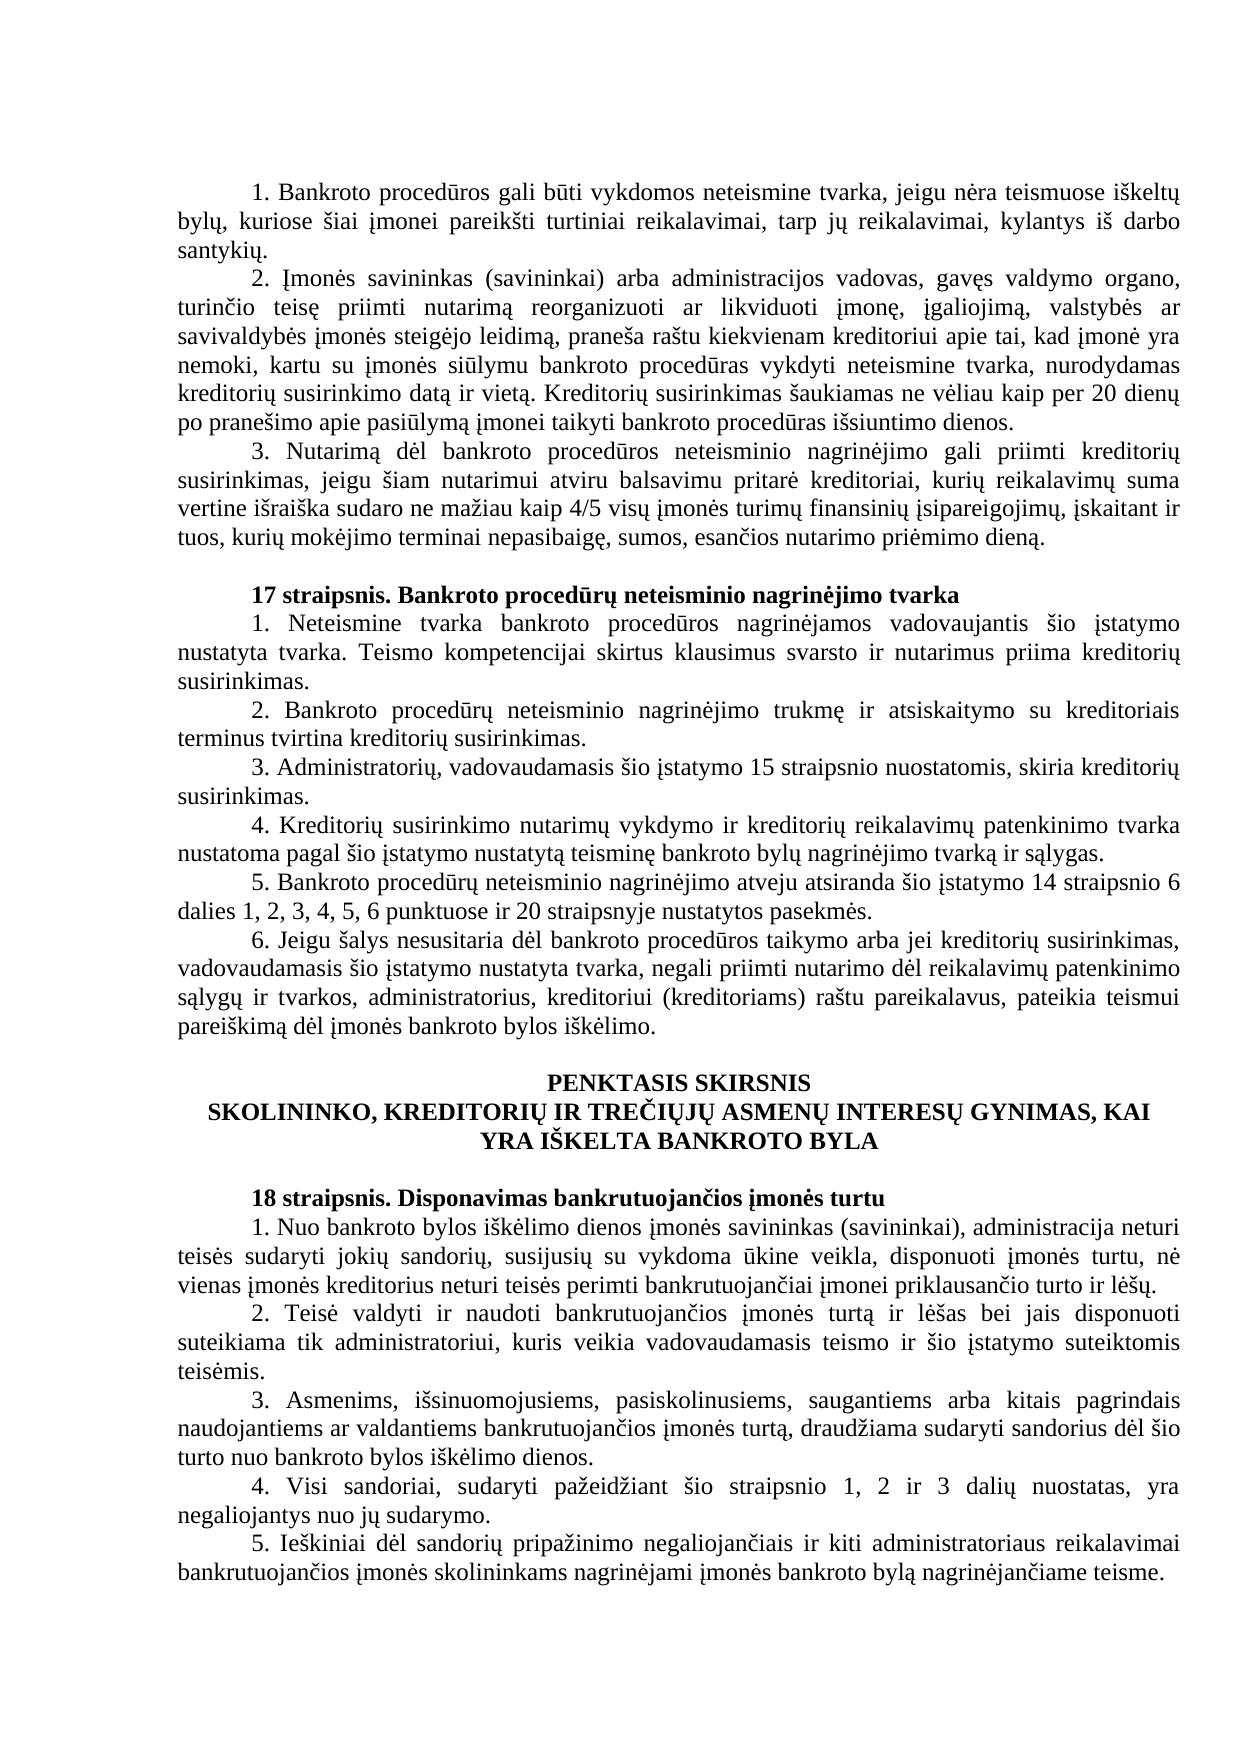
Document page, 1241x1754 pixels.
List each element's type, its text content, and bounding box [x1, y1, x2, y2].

text 2. Įmonės savininkas (savininkai) arba administracijos vadovas, gavęs valdymo organo, turinčio teisę priimti nutarimą reorganizuoti ar likviduoti įmonę, įgaliojimą, valstybės ar savivaldybės įmonės steigėjo leidimą, praneša raštu kiekvienam kreditoriui apie tai, kad įmonė yra nemoki, kartu su įmonės siūlymu bankroto procedūras vykdyti neteismine tvarka, nurodydamas kreditorių susirinkimo datą ir vietą. Kreditorių susirinkimas šaukiamas ne vėliau kaip per 20 dienų po pranešimo apie pasiūlymą įmonei taikyti bankroto procedūras išsiuntimo dienos. [177, 263, 1181, 436]
text PENKTASIS SKIRSNIS [177, 1068, 1181, 1097]
text 3. Administratorių, vadovaudamasis šio įstatymo 15 straipsnio nuostatomis, skiria kreditorių susirinkimas. [177, 752, 1181, 810]
text 17 straipsnis. Bankroto procedūrų neteisminio nagrinėjimo tvarka [177, 580, 1181, 608]
text 5. Ieškiniai dėl sandorių pripažinimo negaliojančiais ir kiti administratoriaus reikalavimai bankrutuojančios įmonės skolininkams nagrinėjami įmonės bankroto bylą nagrinėjančiame teisme. [177, 1528, 1181, 1586]
text 18 straipsnis. Disponavimas bankrutuojančios įmonės turtu [177, 1183, 1181, 1212]
text 2. Teisė valdyti ir naudoti bankrutuojančios įmonės turtą ir lėšas bei jais disponuoti suteikiama tik administratoriui, kuris veikia vadovaudamasis teismo ir šio įstatymo suteiktomis teisėmis. [177, 1298, 1181, 1385]
text 6. Jeigu šalys nesusitaria dėl bankroto procedūros taikymo arba jei kreditorių susirinkimas, vadovaudamasis šio įstatymo nustatyta tvarka, negali priimti nutarimo dėl reikalavimų patenkinimo sąlygų ir tvarkos, administratorius, kreditoriui (kreditoriams) raštu pareikalavus, pateikia teismui pareiškimą dėl įmonės bankroto bylos iškėlimo. [177, 925, 1181, 1040]
text 2. Bankroto procedūrų neteisminio nagrinėjimo trukmę ir atsiskaitymo su kreditoriais terminus tvirtina kreditorių susirinkimas. [177, 695, 1181, 752]
text 3. Asmenims, išsinuomojusiems, pasiskolinusiems, saugantiems arba kitais pagrindais naudojantiems ar valdantiems bankrutuojančios įmonės turtą, draudžiama sudaryti sandorius dėl šio turto nuo bankroto bylos iškėlimo dienos. [177, 1385, 1181, 1471]
text 1. Nuo bankroto bylos iškėlimo dienos įmonės savininkas (savininkai), administracija neturi teisės sudaryti jokių sandorių, susijusių su vykdoma ūkine veikla, disponuoti įmonės turtu, nė vienas įmonės kreditorius neturi teisės perimti bankrutuojančiai įmonei priklausančio turto ir lėšų. [177, 1212, 1181, 1298]
text SKOLININKO, KREDITORIŲ IR TREČIŲJŲ ASMENŲ INTERESŲ GYNIMAS, KAI YRA IŠKELTA BANKROTO BYLA [177, 1097, 1181, 1155]
text 1. Bankroto procedūros gali būti vykdomos neteismine tvarka, jeigu nėra teismuose iškeltų bylų, kuriose šiai įmonei pareikšti turtiniai reikalavimai, tarp jų reikalavimai, kylantys iš darbo santykių. [177, 177, 1181, 263]
text 4. Visi sandoriai, sudaryti pažeidžiant šio straipsnio 1, 2 ir 3 dalių nuostatas, yra negaliojantys nuo jų sudarymo. [177, 1471, 1181, 1528]
text 1. Neteismine tvarka bankroto procedūros nagrinėjamos vadovaujantis šio įstatymo nustatyta tvarka. Teismo kompetencijai skirtus klausimus svarsto ir nutarimus priima kreditorių susirinkimas. [177, 608, 1181, 695]
text 3. Nutarimą dėl bankroto procedūros neteisminio nagrinėjimo gali priimti kreditorių susirinkimas, jeigu šiam nutarimui atviru balsavimu pritarė kreditoriai, kurių reikalavimų suma vertine išraiška sudaro ne mažiau kaip 4/5 visų įmonės turimų finansinių įsipareigojimų, įskaitant ir tuos, kurių mokėjimo terminai nepasibaigę, sumos, esančios nutarimo priėmimo dieną. [177, 436, 1181, 551]
text 4. Kreditorių susirinkimo nutarimų vykdymo ir kreditorių reikalavimų patenkinimo tvarka nustatoma pagal šio įstatymo nustatytą teisminę bankroto bylų nagrinėjimo tvarką ir sąlygas. [177, 810, 1181, 867]
text 5. Bankroto procedūrų neteisminio nagrinėjimo atveju atsiranda šio įstatymo 14 straipsnio 6 dalies 1, 2, 3, 4, 5, 6 punktuose ir 20 straipsnyje nustatytos pasekmės. [177, 867, 1181, 925]
